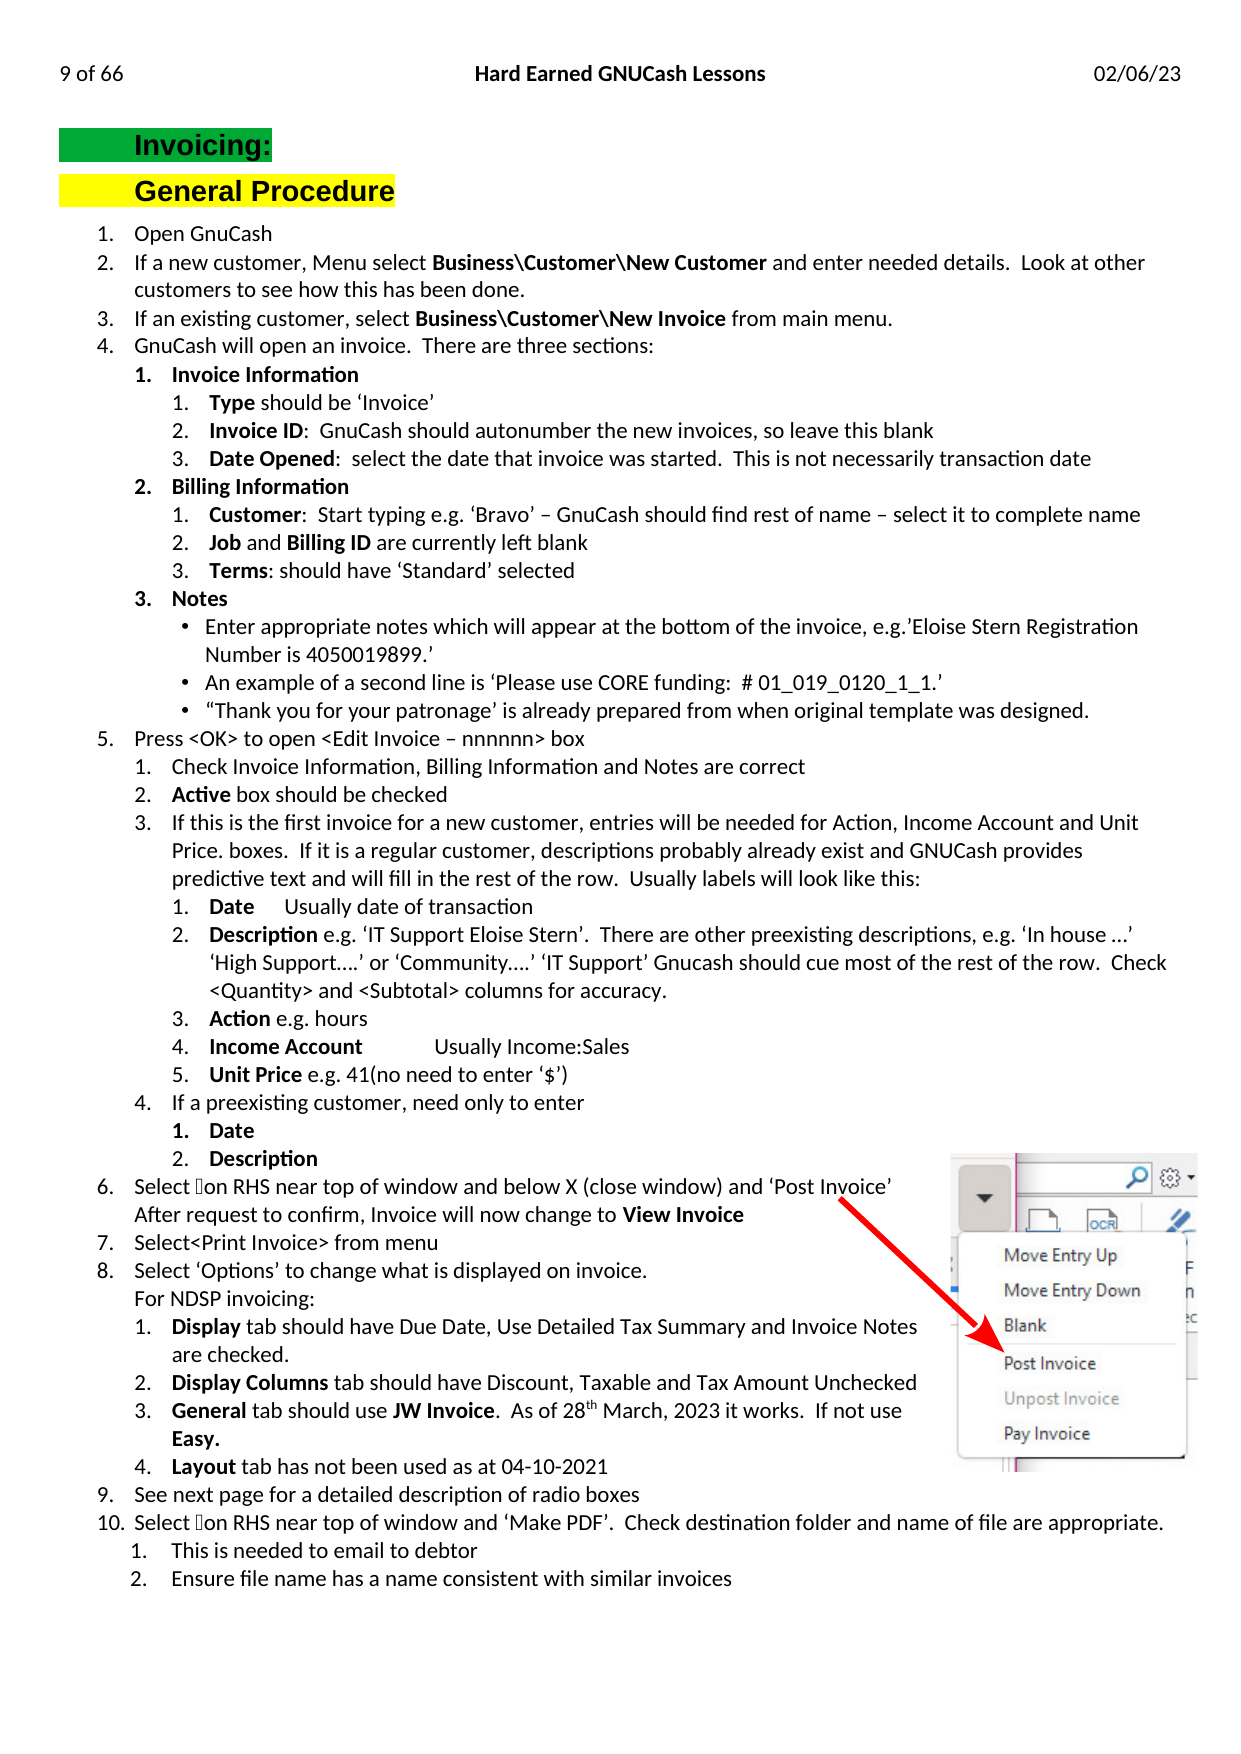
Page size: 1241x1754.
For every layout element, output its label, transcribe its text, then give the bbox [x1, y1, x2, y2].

list “Thank you for your patronage’ is already prepared from when original template was designed. [181, 696, 1181, 724]
list Select ‘Options’ to change what is displayed on invoice. For NDSP invoicing: [97, 1256, 950, 1312]
list Ensure file name has a name consistent with similar invoices [130, 1564, 1181, 1593]
list Customer: Start typing e.g. ‘Bravo’ – GnuCash should find rest of name – select it to complete name [172, 500, 1181, 528]
list Open GnuCash [97, 219, 1181, 248]
list Unit Price e.g. 41(no need to enter ‘$’) [172, 1060, 1181, 1088]
subtitle General Procedure [395, 174, 1181, 207]
list Type should be ‘Invoice’ [172, 388, 1181, 416]
list Active box should be checked [134, 780, 1181, 808]
list Date Usually date of transaction [172, 892, 1181, 920]
list Date [172, 1116, 1181, 1144]
list Press <OK> to open <Edit Invoice – nnnnnn> box [97, 724, 1181, 752]
list If an existing customer, select Business\Customer\New Invoice from main menu. [97, 304, 1181, 332]
picture [950, 1153, 1198, 1472]
list Select<Print Invoice> from menu [97, 1228, 895, 1256]
list Check Invoice Information, Billing Information and Notes are correct [134, 752, 1181, 780]
list Description e.g. ‘IT Support Eloise Stern’. There are other preexisting descriptions, e.g. ‘In house …’ ‘High Support….’ or ‘Community….’ ‘IT Support’ Gnucash should cue most of the rest of the row. Check <Quantity> and <Subtotal> columns for accuracy. [172, 920, 1181, 1004]
list Date Opened: select the date that invoice was started. This is not necessarily transaction date [172, 444, 1181, 472]
list Job and Billing ID are currently left blank [172, 528, 1181, 556]
subtitle Invoicing: [272, 128, 1181, 162]
list This is needed to email to debtor [130, 1537, 1181, 1564]
list Description [172, 1144, 1181, 1172]
list Income Account Usually Income:Sales [172, 1032, 1181, 1060]
list Enter appropriate notes which will appear at the bottom of the invoice, e.g.’Eloise Stern Registration Number is 4050019899.’ [181, 612, 1181, 668]
list [877, 1228, 950, 1256]
list Action e.g. hours [172, 1004, 1181, 1032]
list Select on RHS near top of window and below X (close window) and ‘Post Invoice’ After request to confirm, Invoice will now change to View Invoice [97, 1172, 950, 1228]
list If a preexisting customer, need only to enter [134, 1088, 1181, 1116]
list Display Columns tab should have Discount, Taxable and Tax Amount Unchecked [134, 1368, 950, 1396]
list An example of a second line is ‘Please use CORE funding: # 01_019_0120_1_1.’ [181, 668, 1181, 696]
list Notes [134, 584, 1181, 612]
list Invoice Information [134, 360, 1181, 388]
list General tab should use JW Invoice. As of 28th March, 2023 it works. If not use Easy. [134, 1396, 950, 1452]
list See next page for a detailed description of radio boxes [97, 1481, 1181, 1508]
list Invoice ID: GnuCash should autonumber the new invoices, so leave this blank [172, 416, 1181, 444]
list Display tab should have Due Date, Use Detailed Tax Summary and Invoice Notes are checked. [134, 1312, 950, 1368]
list GnuCash will open an invoice. There are three sections: [97, 332, 1181, 360]
list Billing Information [134, 472, 1181, 500]
list Select on RHS near top of window and ‘Make PDF’. Check destination folder and name of file are appropriate. [97, 1508, 1181, 1537]
list If a new customer, Menu select Business\Customer\New Customer and enter needed details. Look at other customers to see how this has been done. [97, 248, 1181, 304]
list Layout tab has not been used as at 04-10-2021 [134, 1452, 1181, 1481]
list If this is the first invoice for a new customer, entries will be needed for Action, Income Account and Unit Price. boxes. If it is a regular customer, descriptions probably already exist and GNUCash provides predictive text and will fill in the rest of the row. Usually labels will look like this: [134, 808, 1181, 892]
list Terms: should have ‘Standard’ selected [172, 556, 1181, 584]
